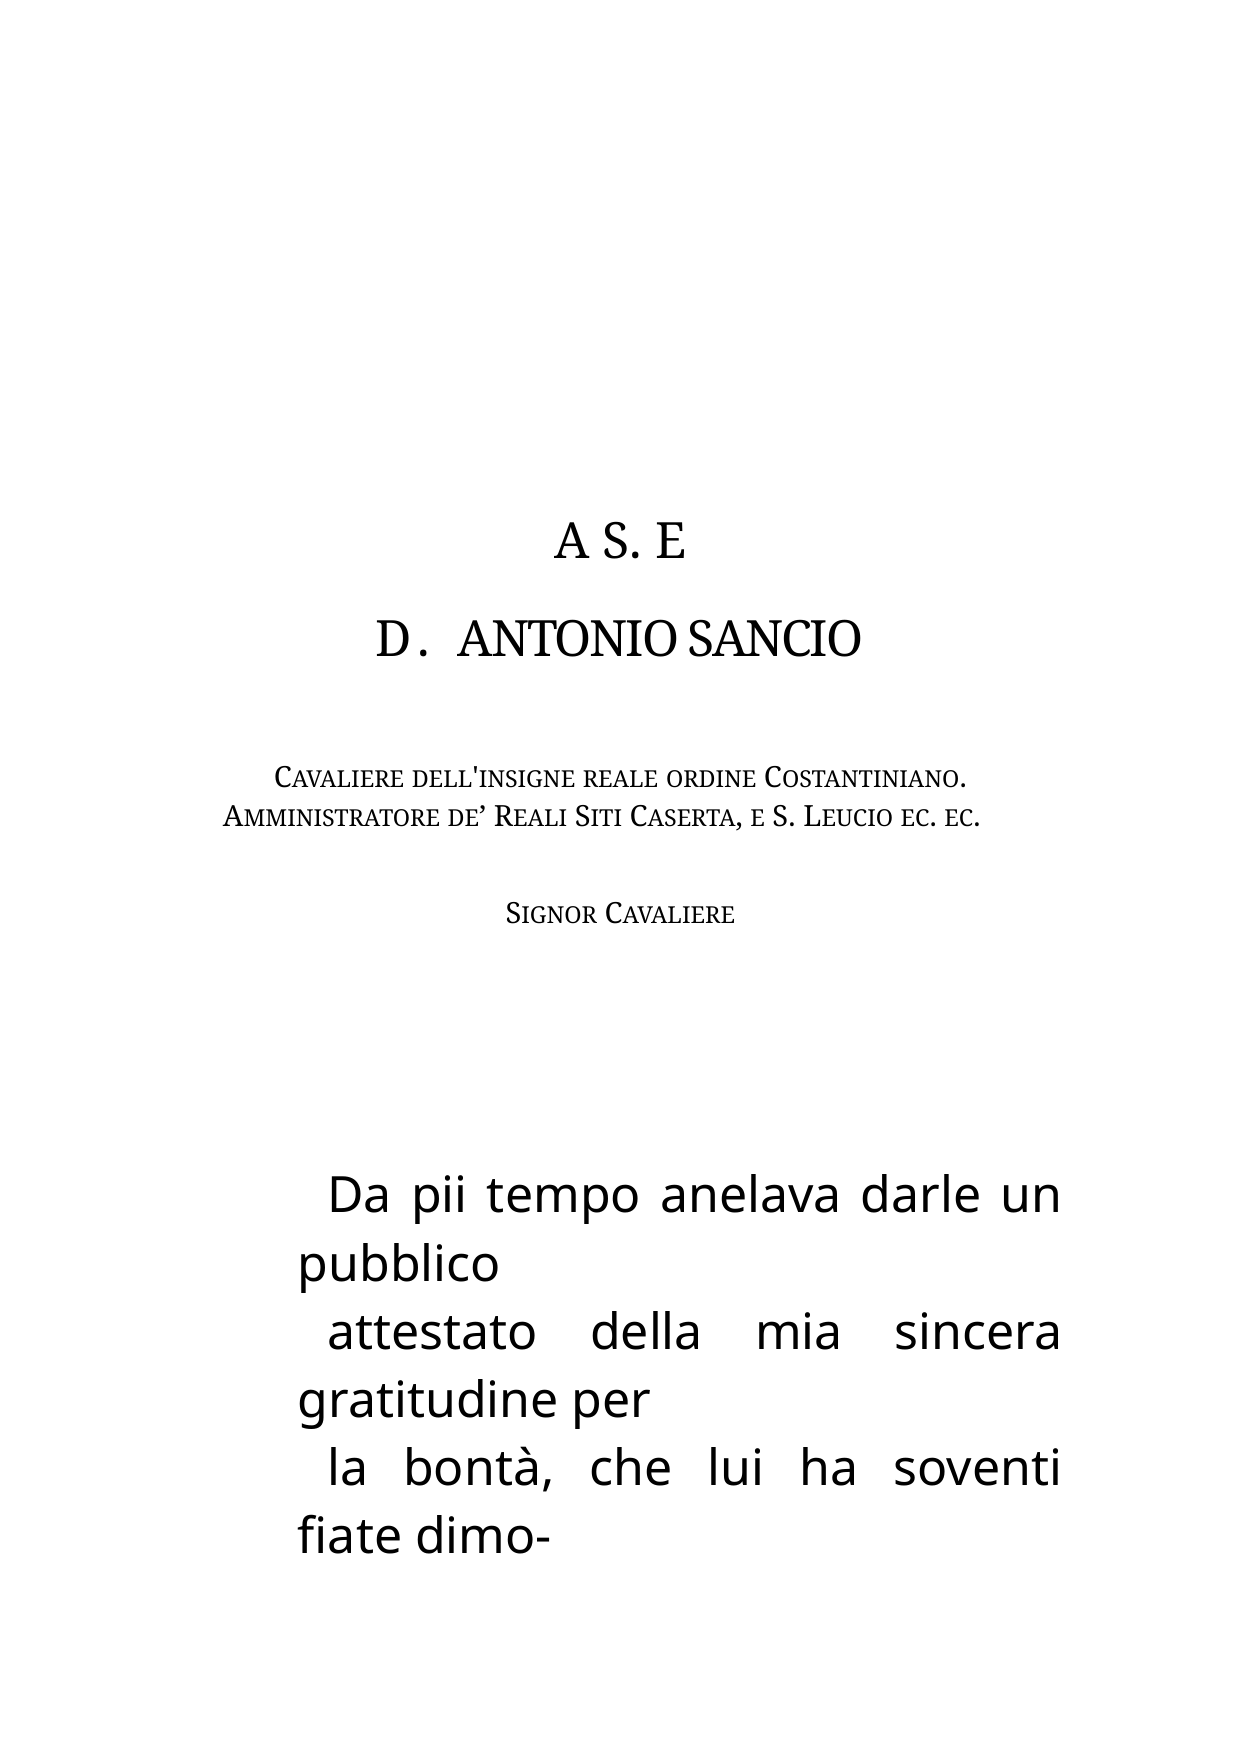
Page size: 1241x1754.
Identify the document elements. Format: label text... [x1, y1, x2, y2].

text A S. E [148, 505, 1063, 573]
text attestato della mia sincera gratitudine per [298, 1296, 1063, 1432]
text Cavaliere dell'insigne reale ordine Costantiniano. Amministratore de’ Reali Siti Caserta, e S. Leucio ec. ec. [148, 756, 1063, 835]
text D. ANTONIO SANCIO [148, 603, 1063, 671]
text Signor Cavaliere [148, 892, 1063, 932]
text la bontà, che lui ha soventi fiate dimo- [298, 1432, 1063, 1568]
text Da pii tempo anelava darle un pubblico [298, 1159, 1063, 1296]
